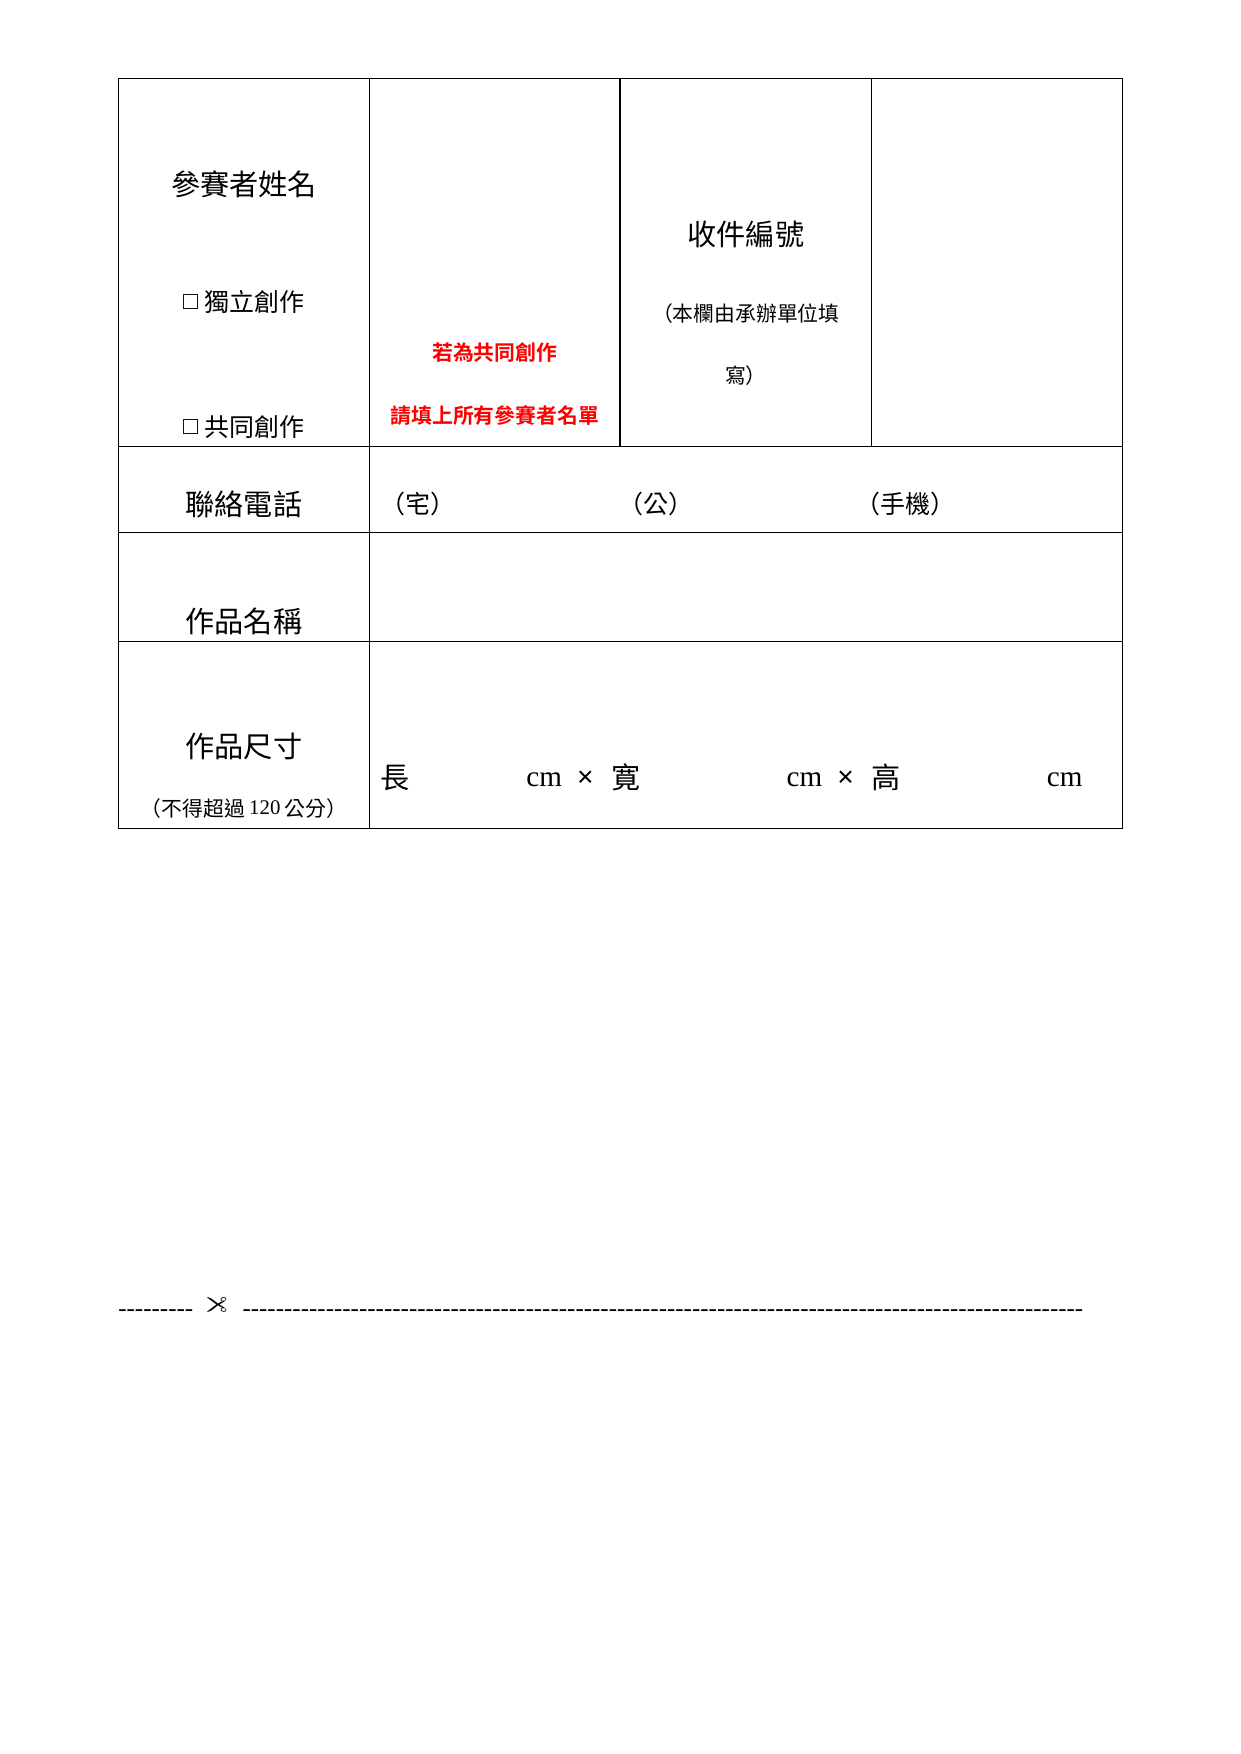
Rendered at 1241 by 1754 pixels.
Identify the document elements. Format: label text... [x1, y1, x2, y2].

text ---------  ----------------------------------------------------------------------------------------------------- [118, 1266, 1122, 1328]
table_cell 作品名稱 [119, 533, 369, 641]
table_cell 若為共同創作 請填上所有參賽者名單 [370, 79, 619, 446]
table_cell （宅） （公） （手機） [370, 447, 1122, 532]
table_cell 聯絡電話 [119, 447, 369, 532]
table_cell 參賽者姓名 □ 獨立創作 □ 共同創作 [119, 79, 369, 446]
table_cell 長 cm × 寛 cm × 高 cm [370, 642, 1122, 828]
table_cell [872, 79, 1122, 446]
table_cell 收件編號 （本欄由承辦單位填寫） [621, 79, 871, 446]
table_cell 作品尺寸 （不得超過120公分） [119, 642, 369, 828]
table_cell [370, 533, 1122, 641]
